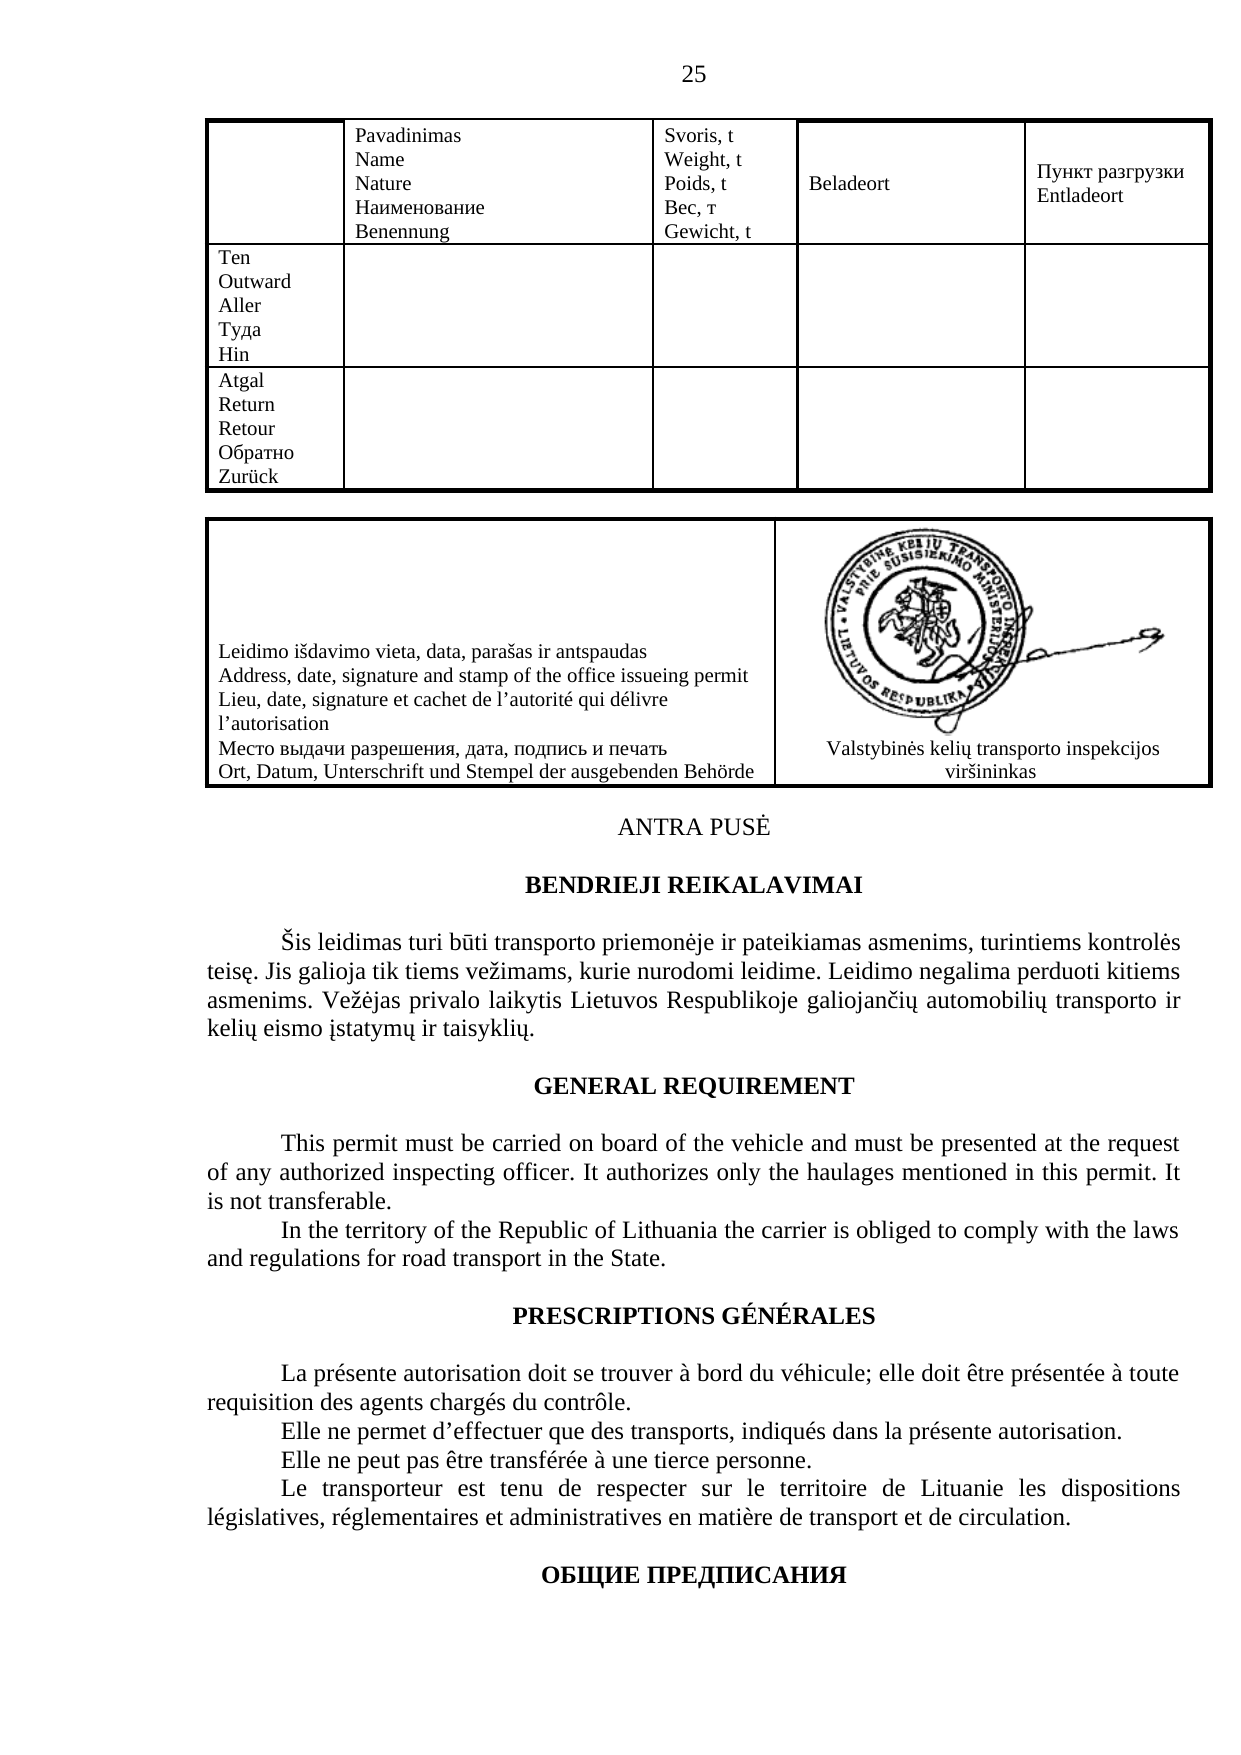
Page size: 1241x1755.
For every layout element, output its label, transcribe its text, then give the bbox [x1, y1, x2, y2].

text PRESCRIPTIONS GÉNÉRALES [207, 1301, 1181, 1330]
table_cell [654, 368, 796, 488]
text ОБЩИЕ ПРЕДПИСАНИЯ [207, 1560, 1181, 1588]
text La présente autorisation doit se trouver à bord du véhicule; elle doit être présentée à toute requisition des agents chargés du contrôle. [207, 1358, 1181, 1416]
table_header [209, 123, 343, 243]
table_cell Ten Outward Aller Туда Hin [209, 245, 343, 366]
text BENDRIEJI REIKALAVIMAI [207, 870, 1181, 898]
table_header Beladeort [799, 123, 1024, 243]
text Elle ne peut pas être transférée à une tierce personne. [207, 1445, 1181, 1473]
table_header Leidimo išdavimo vieta, data, parašas ir antspaudas Address, date, signature and stamp of the office issueing permit Lieu, date, signature et cachet de l’autorité qui délivre l’autorisation Место выдачи разрешения, дата, подпись и печать Ort, Datum, Unterschrift und Stempel der ausgebenden Behörde [209, 521, 774, 783]
text GENERAL REQUIREMENT [207, 1071, 1181, 1100]
table_cell Atgal Return Retour Обратно Zurück [209, 368, 343, 488]
text Šis leidimas turi būti transporto priemonėje ir pateikiamas asmenims, turintiems kontrolės teisę. Jis galioja tik tiems vežimams, kurie nurodomi leidime. Leidimo negalima perduoti kitiems asmenims. Vežėjas privalo laikytis Lietuvos Respublikoje galiojančių automobilių transporto ir kelių eismo įstatymų ir taisyklių. [207, 927, 1181, 1042]
table_cell Pavadinimas Name Nature Наименование Benennung [345, 120, 652, 243]
table_cell [1026, 368, 1208, 488]
table_header Пункт разгрузки Entladeort [1026, 123, 1208, 243]
table_cell [345, 245, 652, 366]
table_cell Svoris, t Weight, t Poids, t Вес, т Gewicht, t [654, 120, 796, 243]
table_cell [799, 368, 1024, 488]
text In the territory of the Republic of Lithuania the carrier is obliged to comply with the laws and regulations for road transport in the State. [207, 1215, 1181, 1272]
table_cell [654, 245, 796, 366]
text Elle ne permet d’effectuer que des transports, indiqués dans la présente autorisation. [207, 1416, 1181, 1445]
text This permit must be carried on board of the vehicle and must be presented at the request of any authorized inspecting officer. It authorizes only the haulages mentioned in this permit. It is not transferable. [207, 1128, 1181, 1215]
table_cell [1026, 245, 1208, 366]
text ANTRA PUSĖ [207, 812, 1181, 841]
text Le transporteur est tenu de respecter sur le territoire de Lituanie les dispositions législatives, réglementaires et administratives en matière de transport et de circulation. [207, 1473, 1181, 1531]
table_cell [345, 368, 652, 488]
table_cell [799, 245, 1024, 366]
table_header Valstybinės kelių transporto inspekcijos viršininkas [776, 521, 1208, 783]
